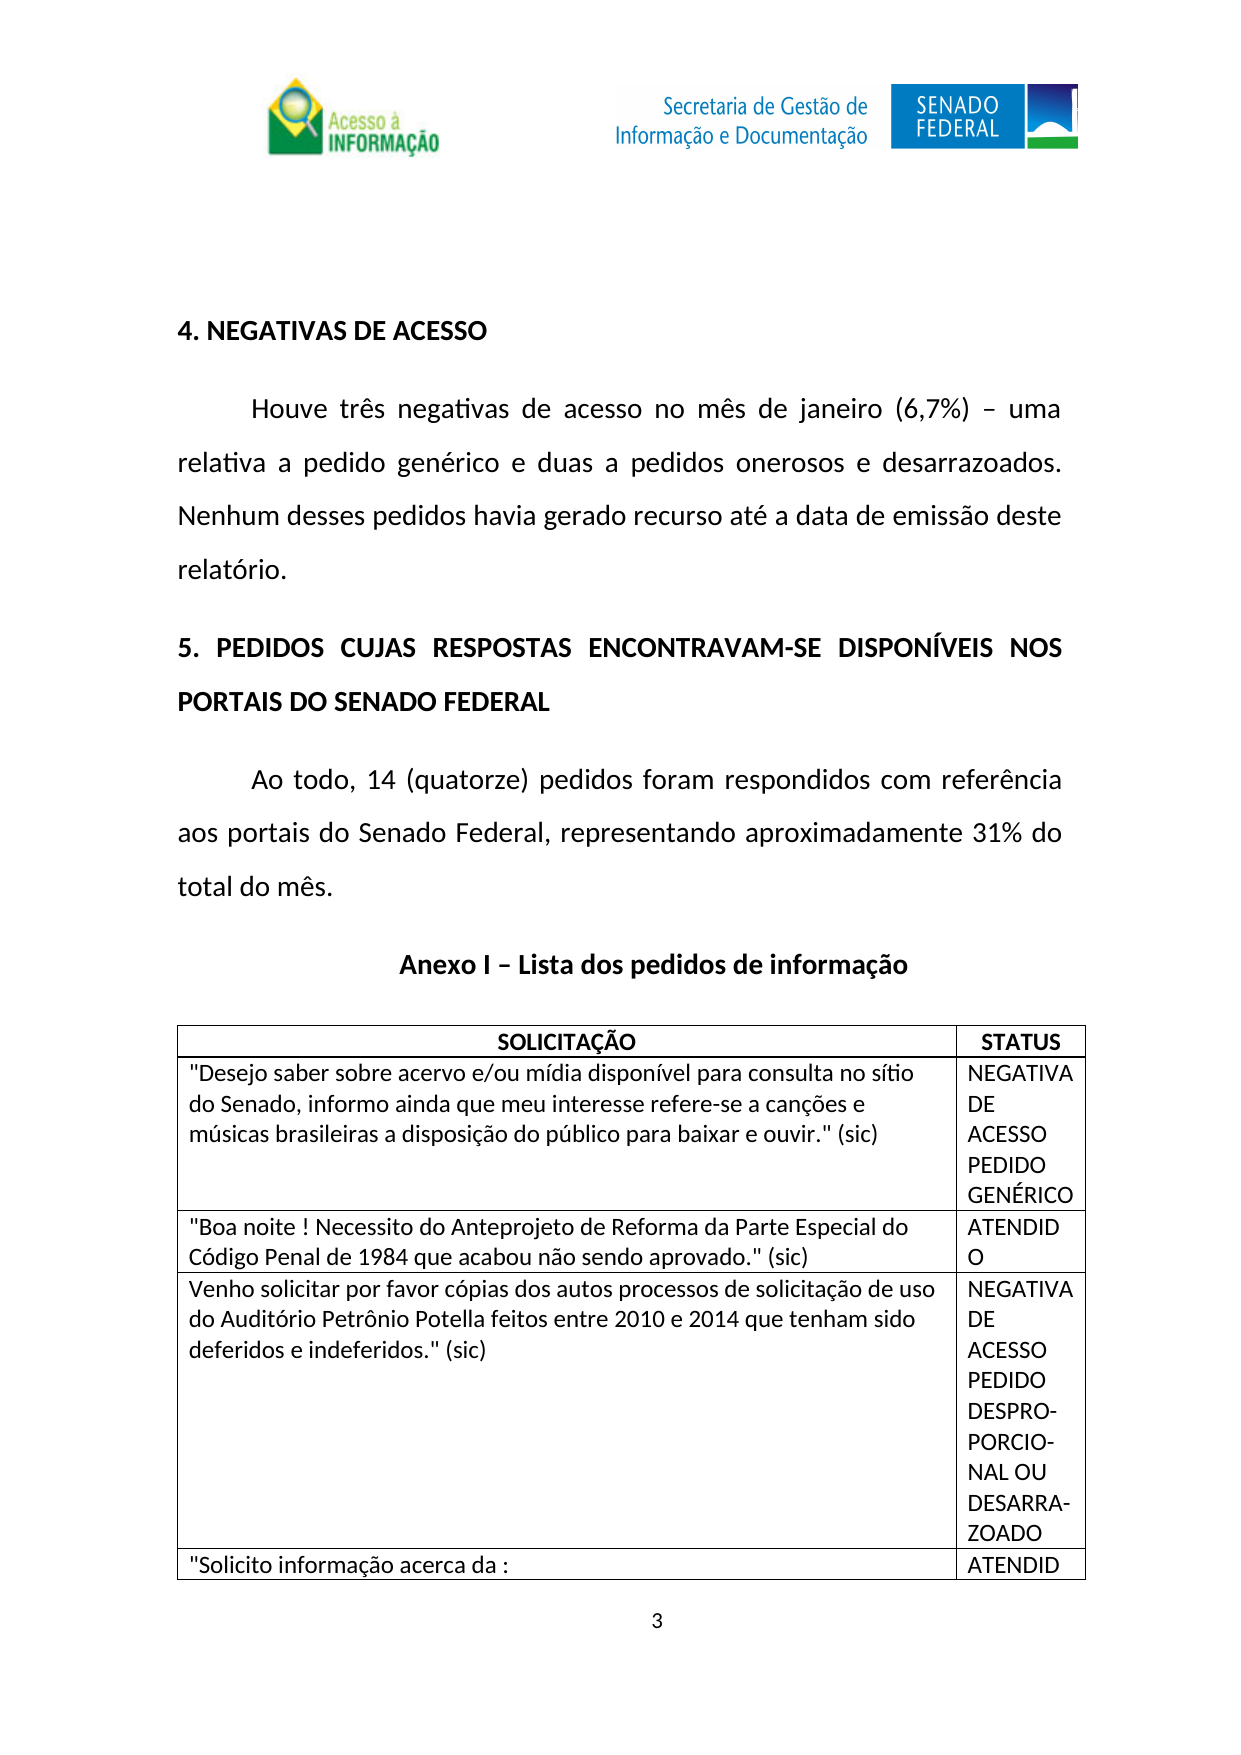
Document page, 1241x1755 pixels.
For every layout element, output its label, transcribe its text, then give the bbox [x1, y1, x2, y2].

text 5. PEDIDOS CUJAS RESPOSTAS ENCONTRAVAM-SE DISPONÍVEIS NOS PORTAIS DO SENADO FEDERAL [177, 629, 1063, 718]
text Houve três negativas de acesso no mês de janeiro (6,7%) – uma relativa a pedido genérico e duas a pedidos onerosos e desarrazoados. Nenhum desses pedidos havia gerado recurso até a data de emissão deste relatório. [177, 390, 1063, 586]
table_cell NEGATIVA DE ACESSO PEDIDO GENÉRICO [957, 1058, 1085, 1210]
text Anexo I – Lista dos pedidos de informação [177, 946, 1063, 982]
table_cell Venho solicitar por favor cópias dos autos processos de solicitação de uso do Auditório Petrônio Potella feitos entre 2010 e 2014 que tenham sido deferidos e indeferidos." (sic) [178, 1273, 956, 1548]
table_header STATUS [957, 1026, 1085, 1056]
text 4. NEGATIVAS DE ACESSO [177, 312, 1063, 348]
table_cell "Solicito informação acerca da : [178, 1549, 956, 1579]
table_cell ATENDID [957, 1549, 1085, 1579]
table_cell NEGATIVA DE ACESSO PEDIDO DESPRO-PORCIO-NAL OU DESARRA-ZOADO [957, 1273, 1085, 1548]
table_cell "Boa noite ! Necessito do Anteprojeto de Reforma da Parte Especial do Código Penal de 1984 que acabou não sendo aprovado." (sic) [178, 1211, 956, 1272]
table_cell ATENDIDO [957, 1211, 1085, 1272]
table_header SOLICITAÇÃO [178, 1026, 956, 1056]
table_cell "Desejo saber sobre acervo e/ou mídia disponível para consulta no sítio do Senado, informo ainda que meu interesse refere-se a canções e músicas brasileiras a disposição do público para baixar e ouvir." (sic) [178, 1058, 956, 1210]
text Ao todo, 14 (quatorze) pedidos foram respondidos com referência aos portais do Senado Federal, representando aproximadamente 31% do total do mês. [177, 761, 1063, 903]
